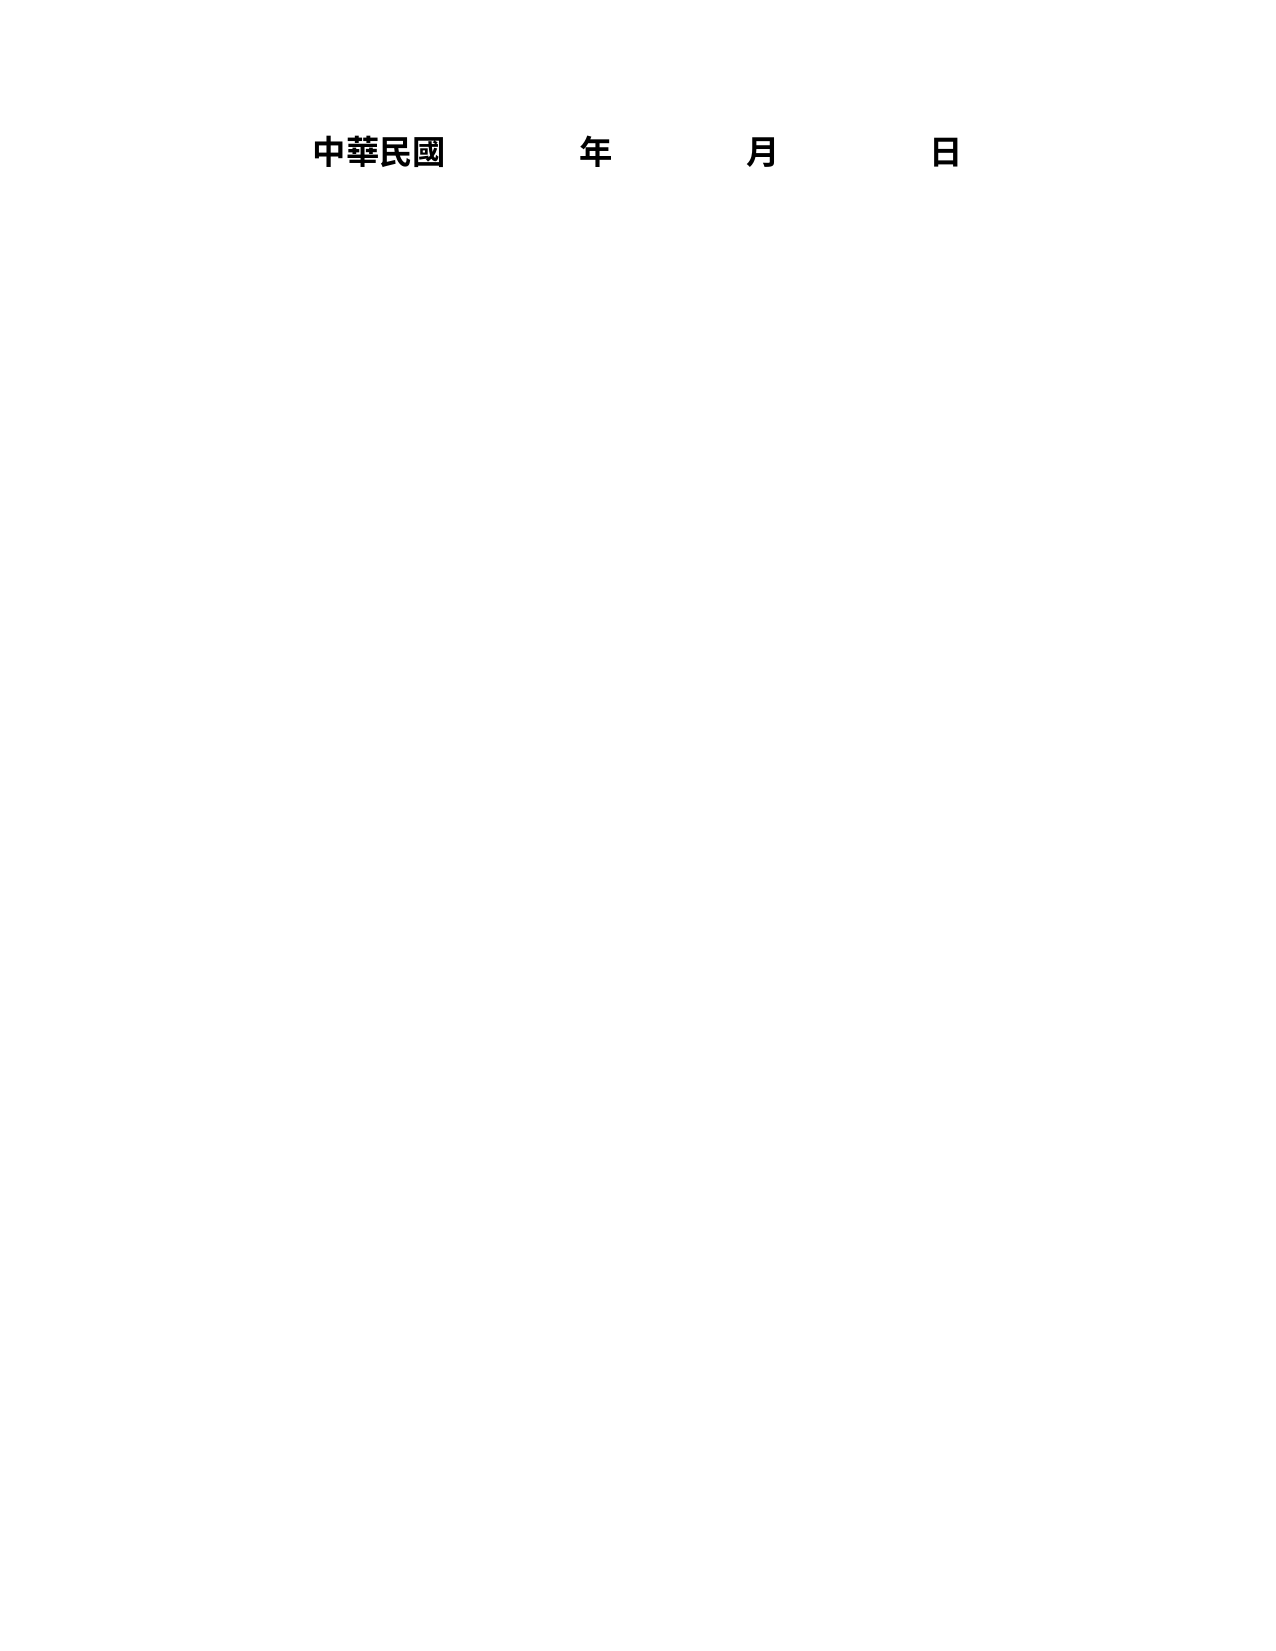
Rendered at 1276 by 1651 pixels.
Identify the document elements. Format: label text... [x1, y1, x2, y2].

text 中華民國 年 月 日 [89, 117, 1187, 176]
